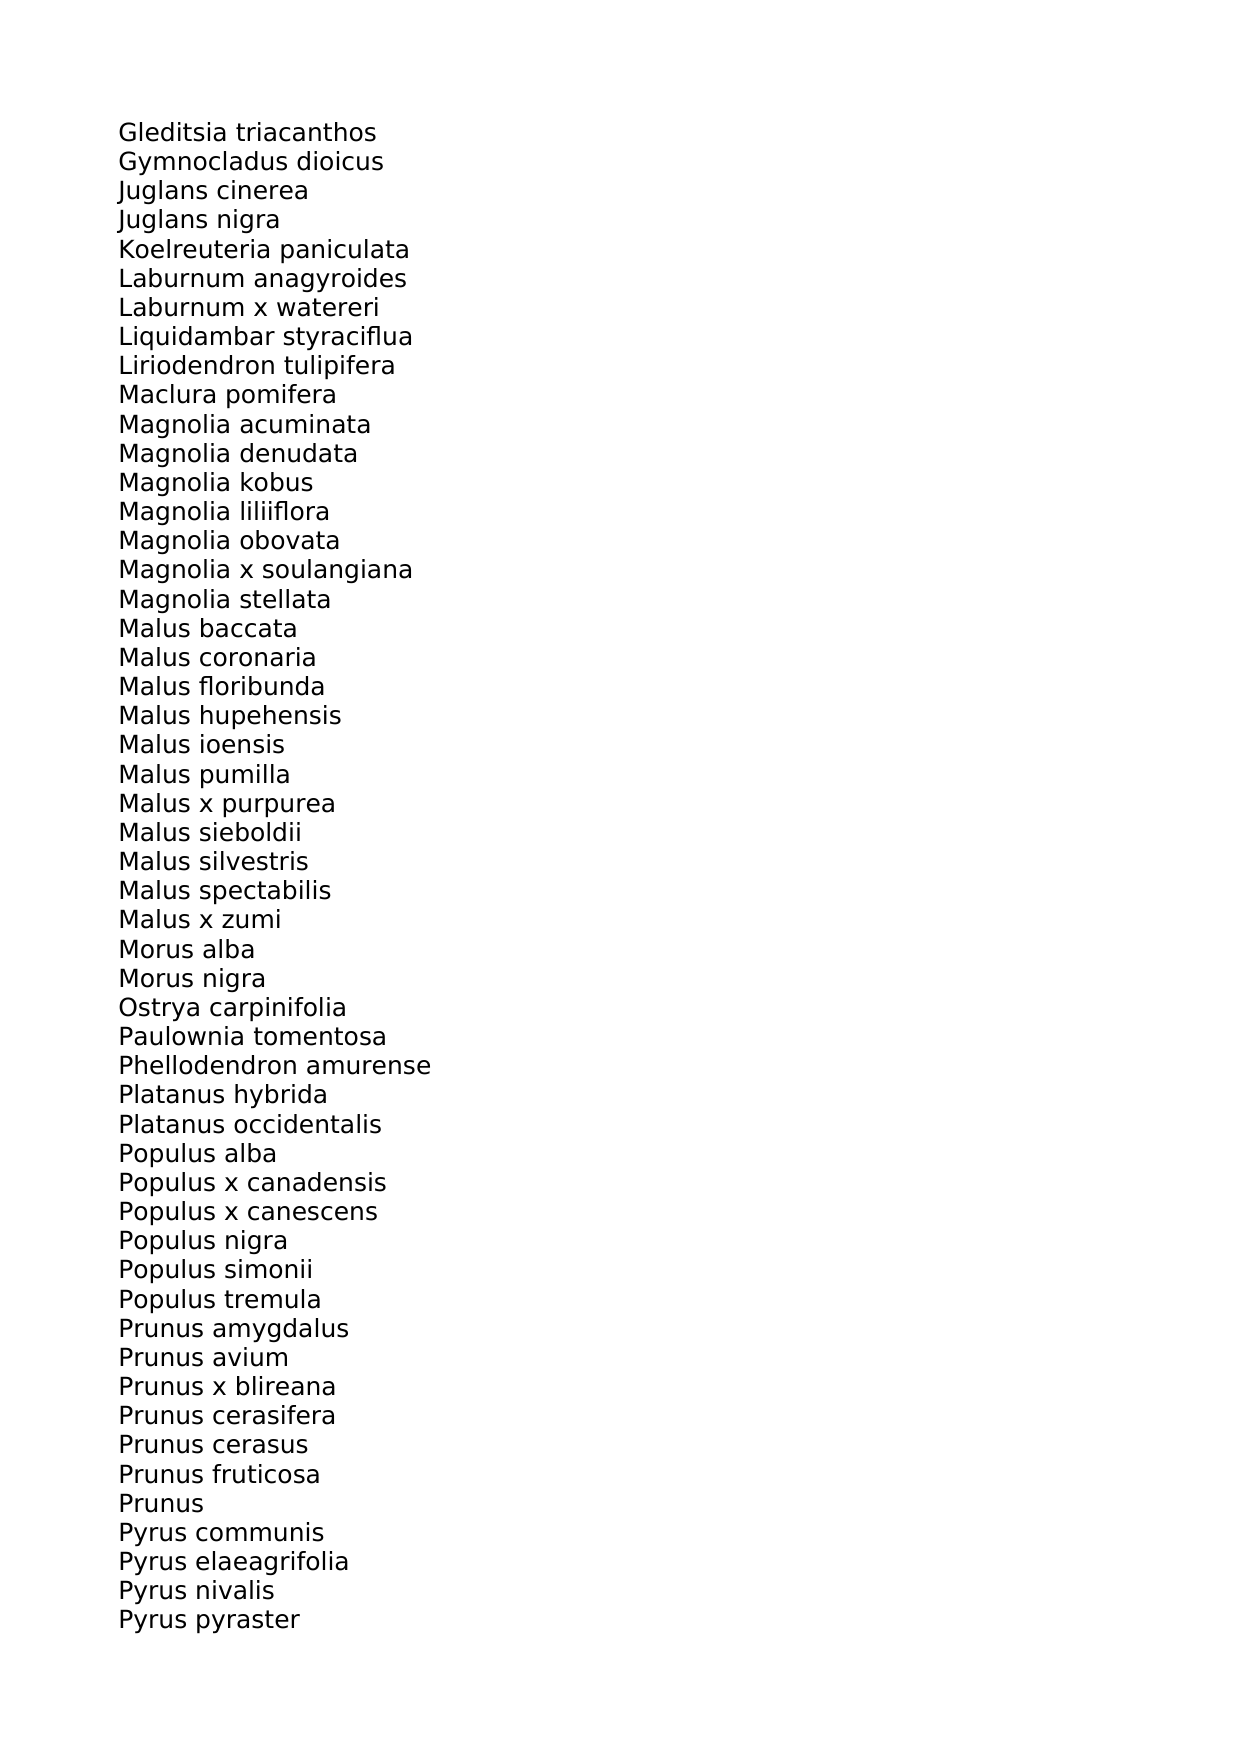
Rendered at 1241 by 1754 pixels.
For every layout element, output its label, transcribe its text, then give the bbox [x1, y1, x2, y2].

text Gleditsia triacanthos Gymnocladus dioicus Juglans cinerea Juglans nigra Koelreuteria paniculata Laburnum anagyroides Laburnum x watereri Liquidambar styraciflua Liriodendron tulipifera Maclura pomifera Magnolia acuminata Magnolia denudata Magnolia kobus Magnolia liliiflora Magnolia obovata Magnolia x soulangiana Magnolia stellata Malus baccata Malus coronaria Malus floribunda Malus hupehensis Malus ioensis Malus pumilla Malus x purpurea Malus sieboldii Malus silvestris Malus spectabilis Malus x zumi Morus alba Morus nigra Ostrya carpinifolia Paulownia tomentosa Phellodendron amurense Platanus hybrida Platanus occidentalis Populus alba Populus x canadensis Populus x canescens Populus nigra Populus simonii Populus tremula Prunus amygdalus Prunus avium Prunus x blireana Prunus cerasifera Prunus cerasus Prunus fruticosa Prunus Pyrus communis Pyrus elaeagrifolia Pyrus nivalis Pyrus pyraster [118, 118, 1122, 1635]
